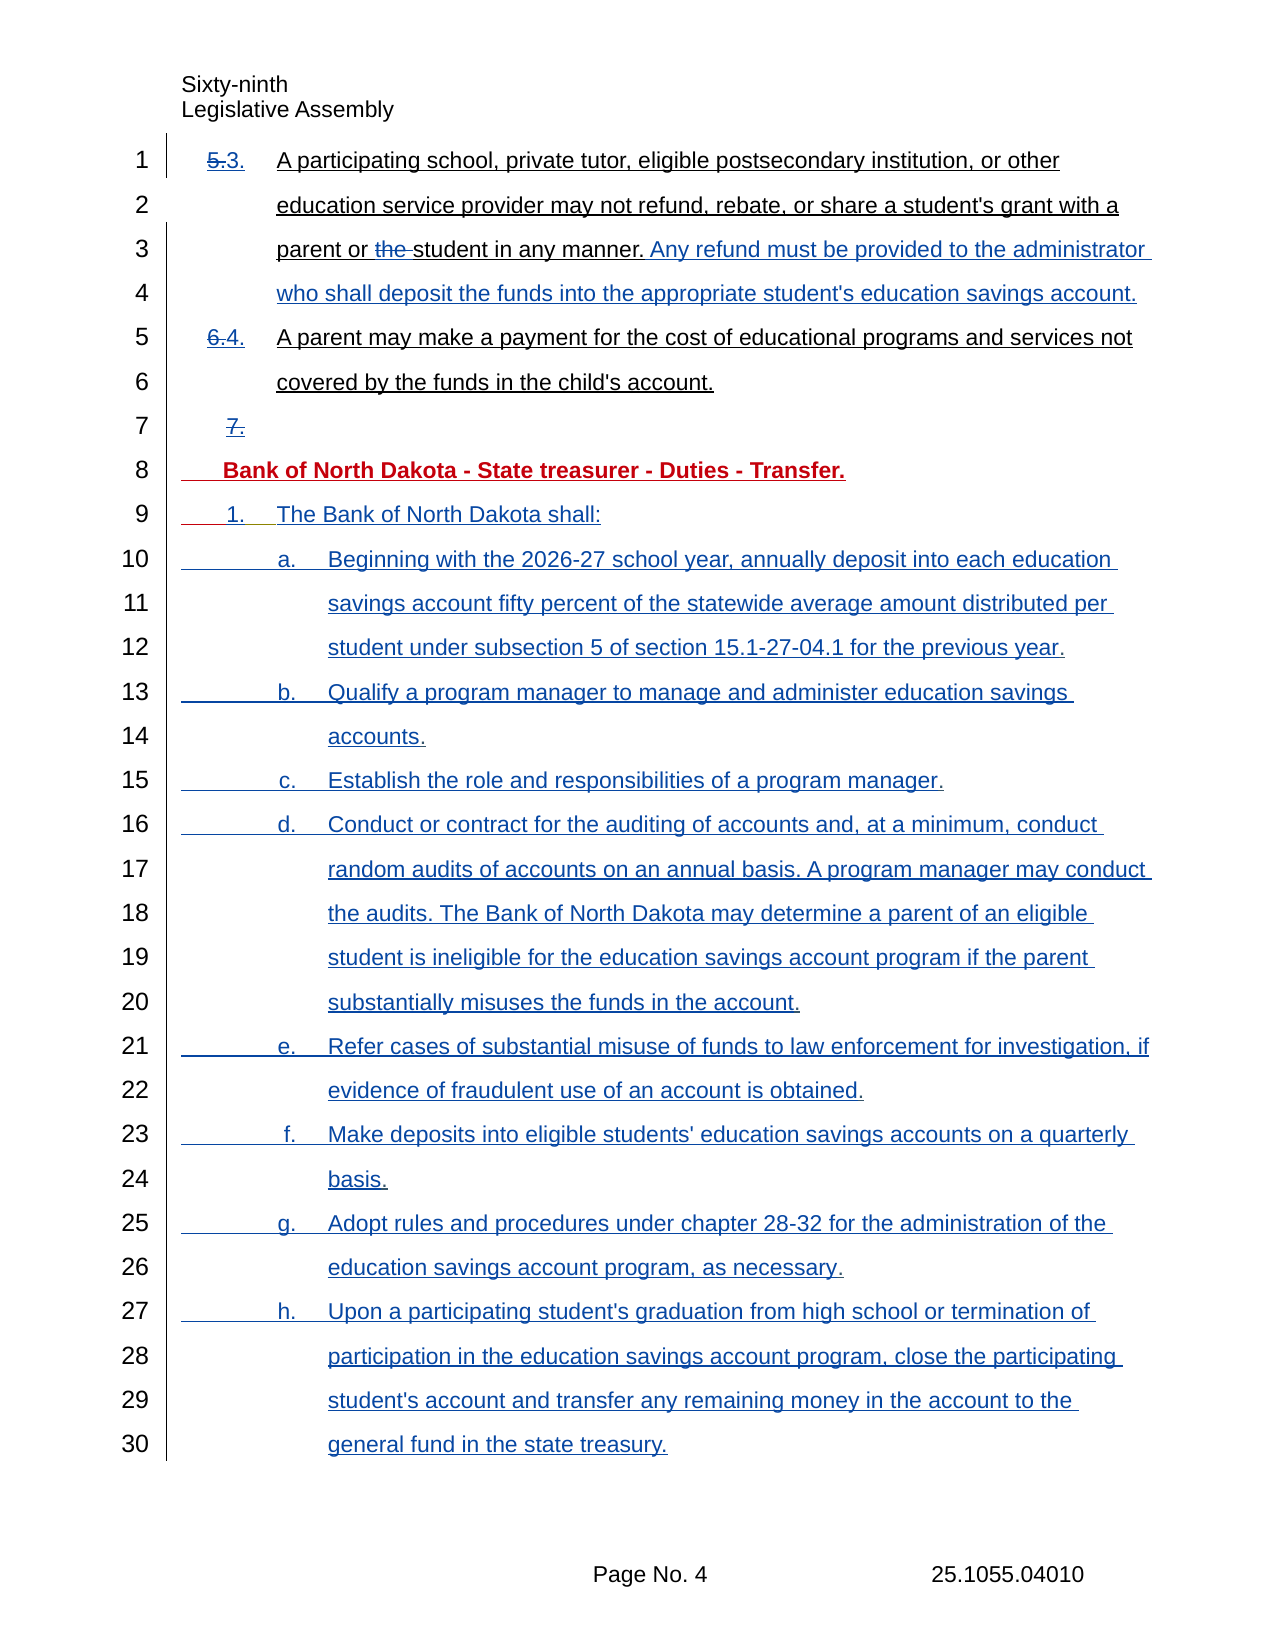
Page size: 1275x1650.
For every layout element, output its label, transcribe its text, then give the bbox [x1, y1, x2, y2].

text 1. The Bank of North Dakota shall: [181, 487, 1154, 532]
text e. Refer cases of substantial misuse of funds to law enforcement for investigation, if evidence of fraudulent use of an account is obtained. [181, 1019, 1154, 1107]
text 3. A participating school, private tutor, eligible postsecondary institution, or other education service provider may not refund, rebate, or share a student's grant with a parent or student in any manner. Any refund must be provided to the administrator who shall deposit the funds into the appropriate student's education savings account. [181, 133, 1154, 310]
text d. Conduct or contract for the auditing of accounts and, at a minimum, conduct random audits of accounts on an annual basis. A program manager may conduct the audits. The Bank of North Dakota may determine a parent of an eligible student is ineligible for the education savings account program if the parent substantially misuses the funds in the account. [181, 797, 1154, 1019]
text b. Qualify a program manager to manage and administer education savings accounts. [181, 664, 1154, 753]
text 4. A parent may make a payment for the cost of educational programs and services not covered by the funds in the child's account. [181, 310, 1154, 399]
text g. Adopt rules and procedures under chapter 28‑32 for the administration of the education savings account program, as necessary. [181, 1196, 1154, 1284]
text f. Make deposits into eligible students' education savings accounts on a quarterly basis. [181, 1107, 1154, 1196]
text h. Upon a participating student's graduation from high school or termination of participation in the education savings account program, close the participating student's account and transfer any remaining money in the account to the general fund in the state treasury. [181, 1284, 1154, 1461]
text c. Establish the role and responsibilities of a program manager. [181, 753, 1154, 797]
text a. Beginning with the 2026‑27 school year, annually deposit into each education savings account fifty percent of the statewide average amount distributed per student under subsection 5 of section 15.1‑27‑04.1 for the previous year. [181, 532, 1154, 664]
subtitle Bank of North Dakota - State treasurer - Duties - Transfer. [181, 443, 1154, 487]
